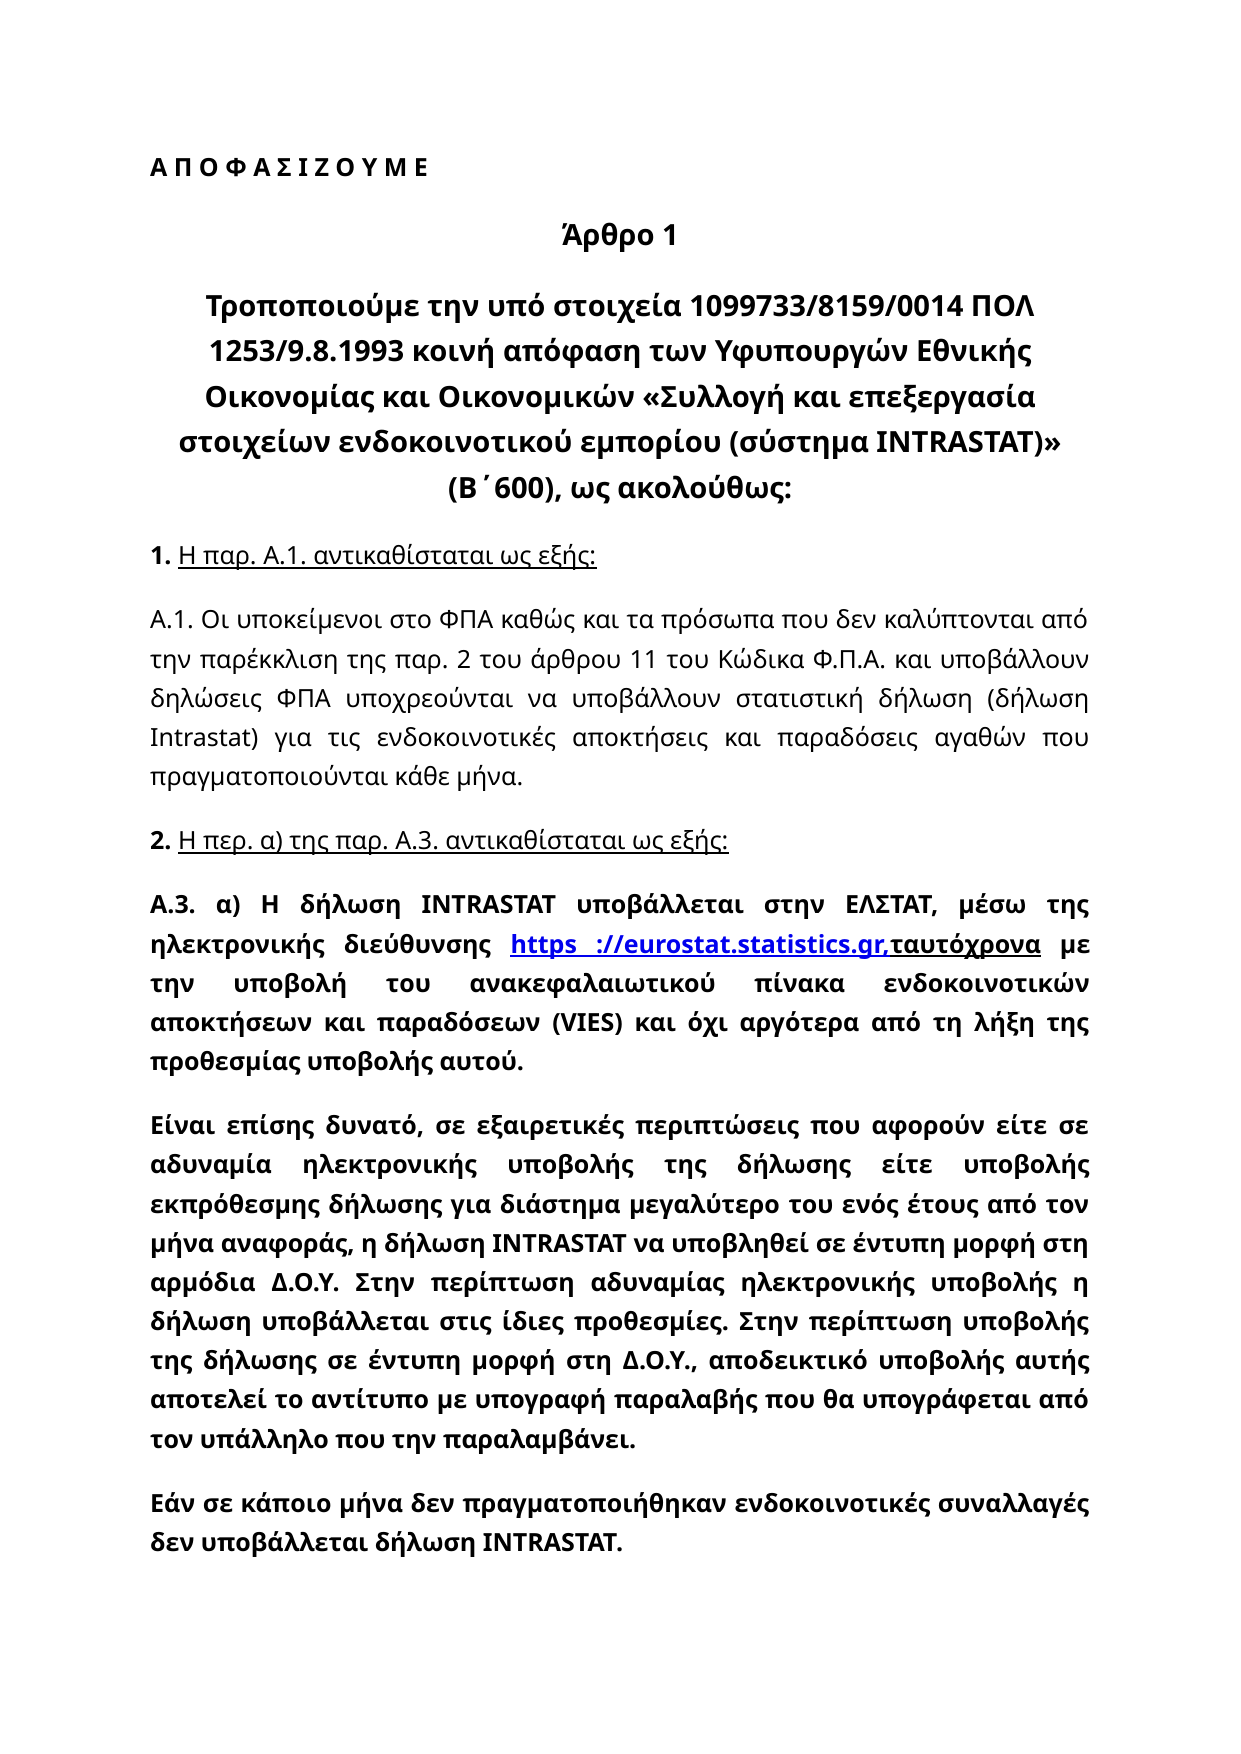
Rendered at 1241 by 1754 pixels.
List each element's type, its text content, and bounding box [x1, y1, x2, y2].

subtitle Τροποποιούμε την υπό στοιχεία 1099733/8159/0014 ΠΟΛ 1253/9.8.1993 κοινή απόφαση των Υφυπουργών Εθνικής Οικονομίας και Οικονομικών «Συλλογή και επεξεργασία στοιχείων ενδοκοινοτικού εμπορίου (σύστημα INTRASTAT)» (Β΄600), ως ακολούθως: [150, 285, 1090, 507]
text 2. Η περ. α) της παρ. Α.3. αντικαθίσταται ως εξής: [150, 823, 1090, 857]
text Α Π Ο Φ Α Σ Ι Ζ Ο Υ Μ Ε [150, 150, 1090, 184]
text Α.1. Οι υποκείμενοι στο ΦΠΑ καθώς και τα πρόσωπα που δεν καλύπτονται από την παρέκκλιση της παρ. 2 του άρθρου 11 του Κώδικα Φ.Π.Α. και υποβάλλουν δηλώσεις ΦΠΑ υποχρεούνται να υποβάλλουν στατιστική δήλωση (δήλωση Intrastat) για τις ενδοκοινοτικές αποκτήσεις και παραδόσεις αγαθών που πραγματοποιούνται κάθε μήνα. [150, 602, 1090, 793]
subtitle Άρθρο 1 [150, 214, 1090, 254]
text Α.3. α) Η δήλωση INTRASTAT υποβάλλεται στην ΕΛΣΤΑΤ, μέσω της ηλεκτρονικής διεύθυνσης https ://eurostat.statistics.gr,ταυτόχρονα με την υποβολή του ανακεφαλαιωτικού πίνακα ενδοκοινοτικών αποκτήσεων και παραδόσεων (VIES) και όχι αργότερα από τη λήξη της προθεσμίας υποβολής αυτού. [150, 887, 1090, 1078]
text Εάν σε κάποιο μήνα δεν πραγματοποιήθηκαν ενδοκοινοτικές συναλλαγές δεν υποβάλλεται δήλωση INTRASTAT. [150, 1485, 1090, 1559]
text Είναι επίσης δυνατό, σε εξαιρετικές περιπτώσεις που αφορούν είτε σε αδυναμία ηλεκτρονικής υποβολής της δήλωσης είτε υποβολής εκπρόθεσμης δήλωσης για διάστημα μεγαλύτερο του ενός έτους από τον μήνα αναφοράς, η δήλωση INTRASTAT να υποβληθεί σε έντυπη μορφή στη αρμόδια Δ.Ο.Υ. Στην περίπτωση αδυναμίας ηλεκτρονικής υποβολής η δήλωση υποβάλλεται στις ίδιες προθεσμίες. Στην περίπτωση υποβολής της δήλωσης σε έντυπη μορφή στη Δ.Ο.Υ., αποδεικτικό υποβολής αυτής αποτελεί το αντίτυπο με υπογραφή παραλαβής που θα υπογράφεται από τον υπάλληλο που την παραλαμβάνει. [150, 1108, 1090, 1455]
text 1. Η παρ. Α.1. αντικαθίσταται ως εξής: [150, 538, 1090, 572]
